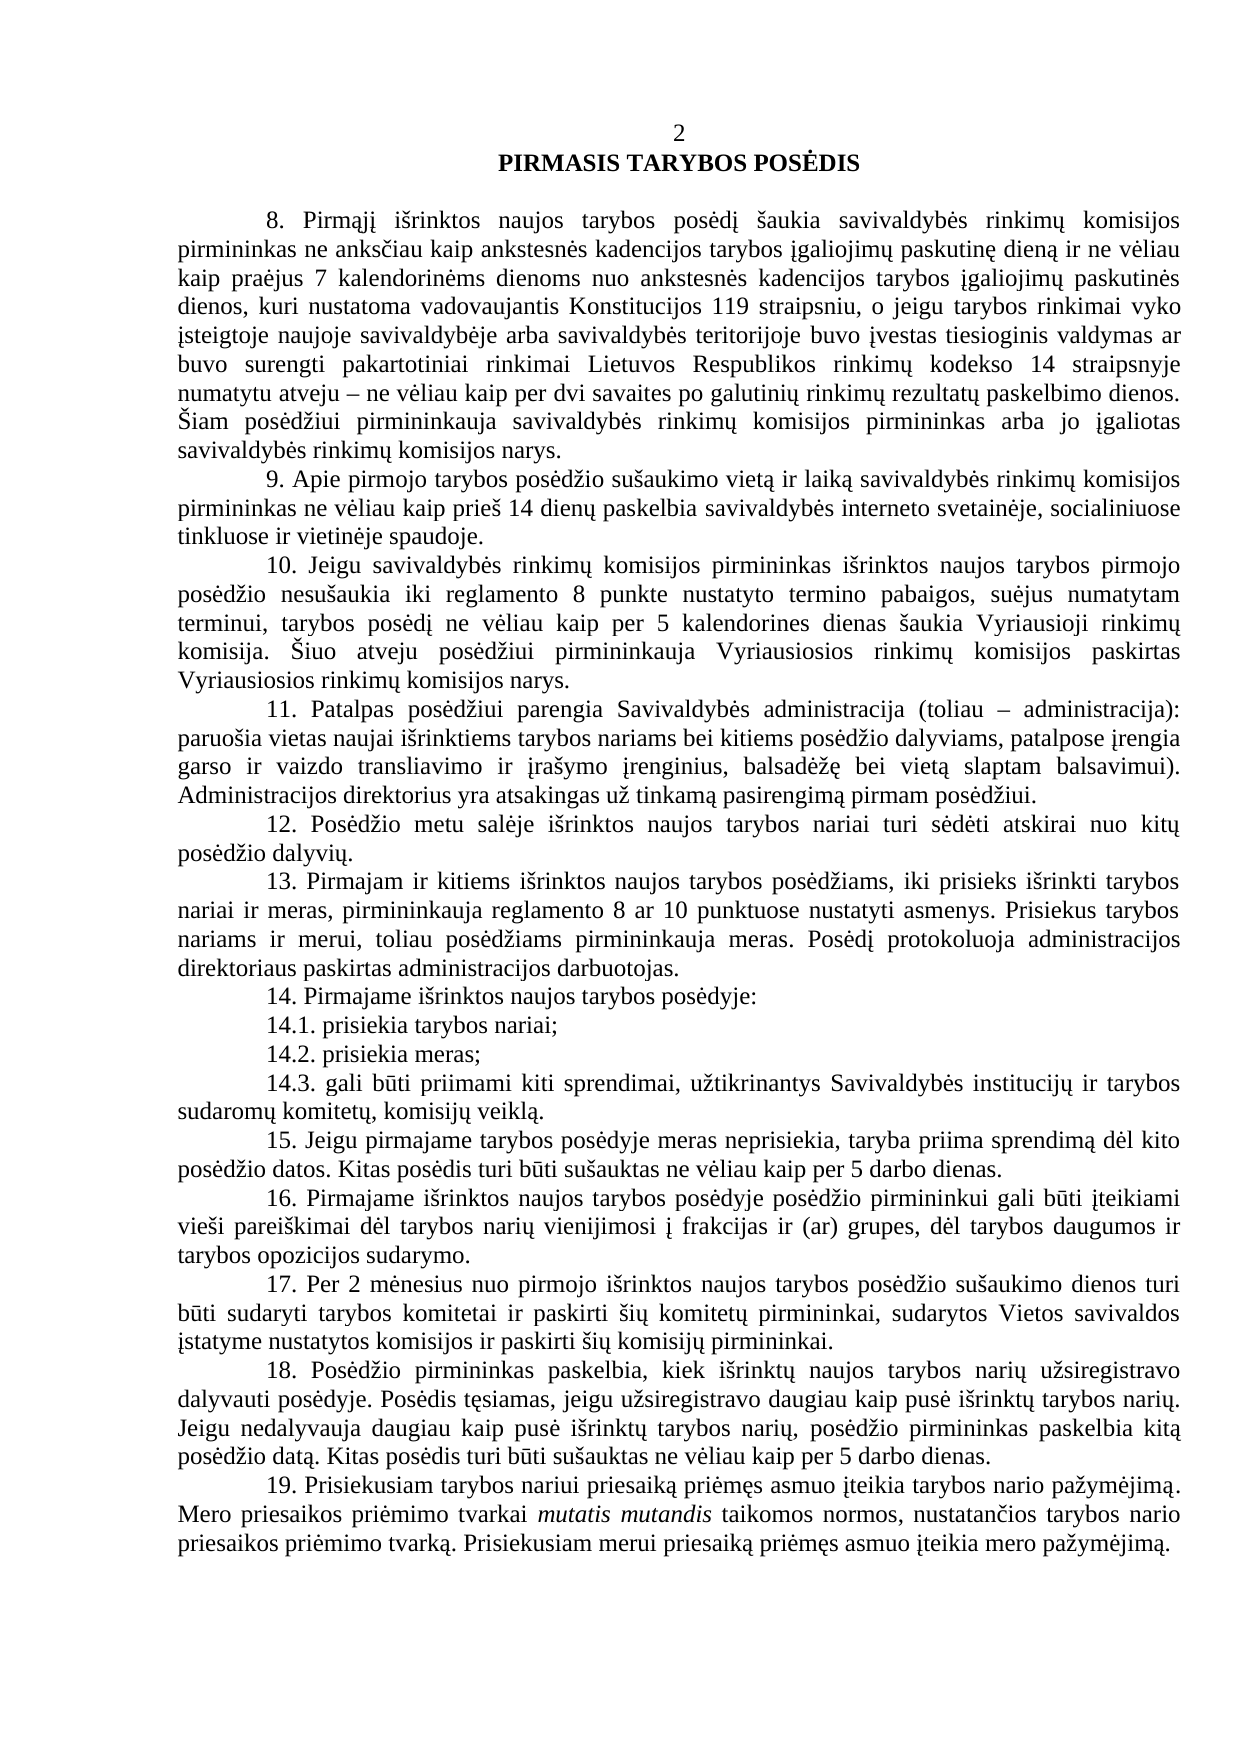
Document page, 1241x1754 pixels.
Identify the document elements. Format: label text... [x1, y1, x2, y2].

text 12. Posėdžio metu salėje išrinktos naujos tarybos nariai turi sėdėti atskirai nuo kitų posėdžio dalyvių. [177, 809, 1181, 866]
text 11. Patalpas posėdžiui parengia Savivaldybės administracija (toliau – administracija): paruošia vietas naujai išrinktiems tarybos nariams bei kitiems posėdžio dalyviams, patalpose įrengia garso ir vaizdo transliavimo ir įrašymo įrenginius, balsadėžę bei vietą slaptam balsavimui). Administracijos direktorius yra atsakingas už tinkamą pasirengimą pirmam posėdžiui. [177, 694, 1181, 809]
text 14. Pirmajame išrinktos naujos tarybos posėdyje: [266, 981, 1181, 1010]
text 9. Apie pirmojo tarybos posėdžio sušaukimo vietą ir laiką savivaldybės rinkimų komisijos pirmininkas ne vėliau kaip prieš 14 dienų paskelbia savivaldybės interneto svetainėje, socialiniuose tinkluose ir vietinėje spaudoje. [177, 464, 1181, 550]
text 14.3. gali būti priimami kiti sprendimai, užtikrinantys Savivaldybės institucijų ir tarybos sudaromų komitetų, komisijų veiklą. [177, 1068, 1181, 1125]
text PIRMASIS TARYBOS POSĖDIS [177, 148, 1181, 176]
text 18. Posėdžio pirmininkas paskelbia, kiek išrinktų naujos tarybos narių užsiregistravo dalyvauti posėdyje. Posėdis tęsiamas, jeigu užsiregistravo daugiau kaip pusė išrinktų tarybos narių. Jeigu nedalyvauja daugiau kaip pusė išrinktų tarybos narių, posėdžio pirmininkas paskelbia kitą posėdžio datą. Kitas posėdis turi būti sušauktas ne vėliau kaip per 5 darbo dienas. [177, 1355, 1181, 1470]
text 14.1. prisiekia tarybos nariai; [266, 1010, 1181, 1039]
text 16. Pirmajame išrinktos naujos tarybos posėdyje posėdžio pirmininkui gali būti įteikiami vieši pareiškimai dėl tarybos narių vienijimosi į frakcijas ir (ar) grupes, dėl tarybos daugumos ir tarybos opozicijos sudarymo. [177, 1183, 1181, 1269]
text 13. Pirmajam ir kitiems išrinktos naujos tarybos posėdžiams, iki prisieks išrinkti tarybos nariai ir meras, pirmininkauja reglamento 8 ar 10 punktuose nustatyti asmenys. Prisiekus tarybos nariams ir merui, toliau posėdžiams pirmininkauja meras. Posėdį protokoluoja administracijos direktoriaus paskirtas administracijos darbuotojas. [177, 866, 1181, 981]
text 17. Per 2 mėnesius nuo pirmojo išrinktos naujos tarybos posėdžio sušaukimo dienos turi būti sudaryti tarybos komitetai ir paskirti šių komitetų pirmininkai, sudarytos Vietos savivaldos įstatyme nustatytos komisijos ir paskirti šių komisijų pirmininkai. [177, 1269, 1181, 1355]
text 19. Prisiekusiam tarybos nariui priesaiką priėmęs asmuo įteikia tarybos nario pažymėjimą. Mero priesaikos priėmimo tvarkai mutatis mutandis taikomos normos, nustatančios tarybos nario priesaikos priėmimo tvarką. Prisiekusiam merui priesaiką priėmęs asmuo įteikia mero pažymėjimą. [177, 1470, 1181, 1556]
text 14.2. prisiekia meras; [266, 1039, 1181, 1068]
text 15. Jeigu pirmajame tarybos posėdyje meras neprisiekia, taryba priima sprendimą dėl kito posėdžio datos. Kitas posėdis turi būti sušauktas ne vėliau kaip per 5 darbo dienas. [177, 1125, 1181, 1183]
text 8. Pirmąjį išrinktos naujos tarybos posėdį šaukia savivaldybės rinkimų komisijos pirmininkas ne anksčiau kaip ankstesnės kadencijos tarybos įgaliojimų paskutinę dieną ir ne vėliau kaip praėjus 7 kalendorinėms dienoms nuo ankstesnės kadencijos tarybos įgaliojimų paskutinės dienos, kuri nustatoma vadovaujantis Konstitucijos 119 straipsniu, o jeigu tarybos rinkimai vyko įsteigtoje naujoje savivaldybėje arba savivaldybės teritorijoje buvo įvestas tiesioginis valdymas ar buvo surengti pakartotiniai rinkimai Lietuvos Respublikos rinkimų kodekso 14 straipsnyje numatytu atveju – ne vėliau kaip per dvi savaites po galutinių rinkimų rezultatų paskelbimo dienos. Šiam posėdžiui pirmininkauja savivaldybės rinkimų komisijos pirmininkas arba jo įgaliotas savivaldybės rinkimų komisijos narys. [177, 205, 1181, 464]
text 10. Jeigu savivaldybės rinkimų komisijos pirmininkas išrinktos naujos tarybos pirmojo posėdžio nesušaukia iki reglamento 8 punkte nustatyto termino pabaigos, suėjus numatytam terminui, tarybos posėdį ne vėliau kaip per 5 kalendorines dienas šaukia Vyriausioji rinkimų komisija. Šiuo atveju posėdžiui pirmininkauja Vyriausiosios rinkimų komisijos paskirtas Vyriausiosios rinkimų komisijos narys. [177, 550, 1181, 694]
